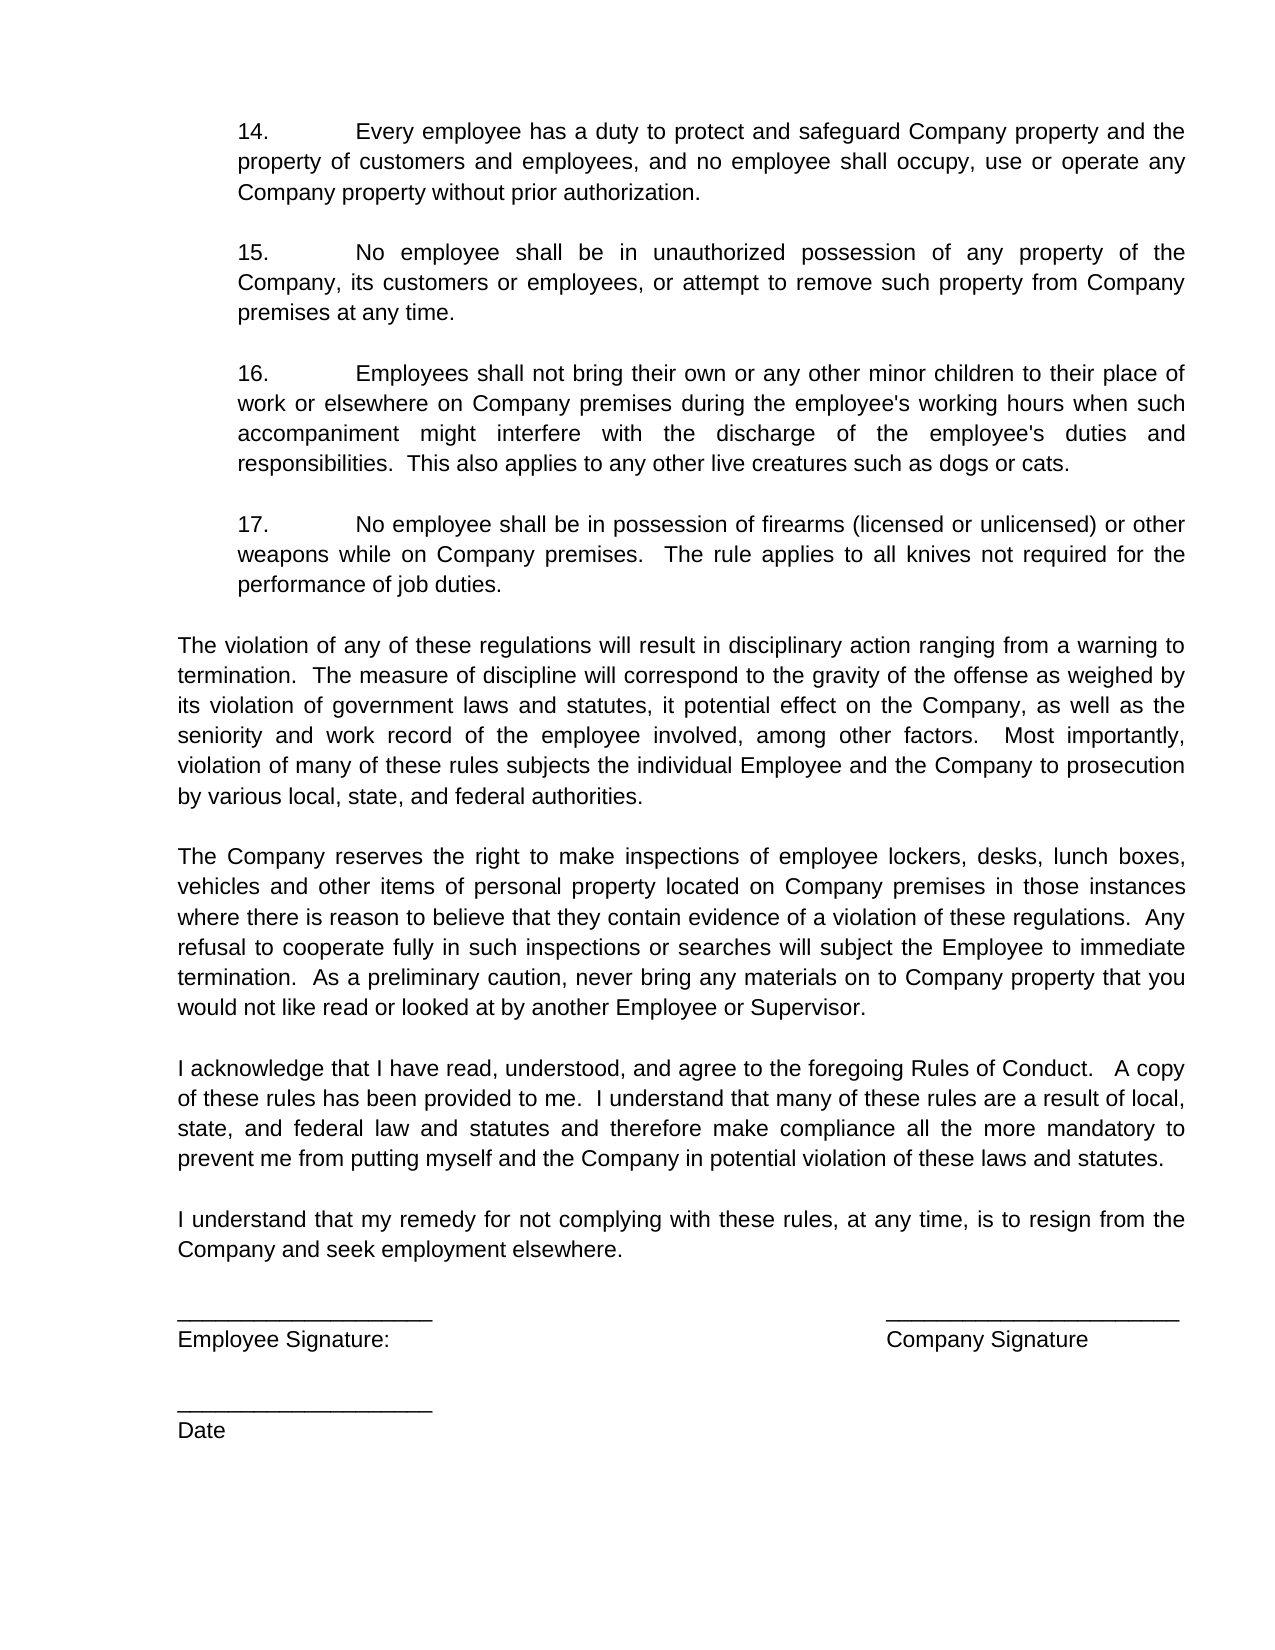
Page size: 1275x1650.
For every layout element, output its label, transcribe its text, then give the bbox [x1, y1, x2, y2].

text 16. Employees shall not bring their own or any other minor children to their place of work or elsewhere on Company premises during the employee's working hours when such accompaniment might interfere with the discharge of the employee's duties and responsibilities. This also applies to any other live creatures such as dogs or cats. [237, 360, 1186, 477]
text I acknowledge that I have read, understood, and agree to the foregoing Rules of Conduct. A copy of these rules has been provided to me. I understand that many of these rules are a result of local, state, and federal law and statutes and therefore make compliance all the more mandatory to prevent me from putting myself and the Company in potential violation of these laws and statutes. [177, 1054, 1186, 1171]
text 17. No employee shall be in possession of firearms (licensed or unlicensed) or other weapons while on Company premises. The rule applies to all knives not required for the performance of job duties. [237, 511, 1186, 597]
text I understand that my remedy for not complying with these rules, at any time, is to resign from the Company and seek employment elsewhere. [177, 1206, 1186, 1262]
text Date [177, 1417, 1186, 1443]
text ____________________ [177, 1387, 1186, 1413]
text The Company reserves the right to make inspections of employee lockers, desks, lunch boxes, vehicles and other items of personal property located on Company premises in those instances where there is reason to believe that they contain evidence of a violation of these regulations. Any refusal to cooperate fully in such inspections or searches will subject the Employee to immediate termination. As a preliminary caution, never bring any materials on to Company property that you would not like read or looked at by another Employee or Supervisor. [177, 843, 1186, 1020]
text 14. Every employee has a duty to protect and safeguard Company property and the property of customers and employees, and no employee shall occupy, use or operate any Company property without prior authorization. [237, 118, 1186, 205]
text The violation of any of these regulations will result in disciplinary action ranging from a warning to termination. The measure of discipline will correspond to the gravity of the offense as weighed by its violation of government laws and statutes, it potential effect on the Company, as well as the seniority and work record of the employee involved, among other factors. Most importantly, violation of many of these rules subjects the individual Employee and the Company to prosecution by various local, state, and federal authorities. [177, 632, 1186, 809]
text ____________________ _______________________ [177, 1296, 1186, 1322]
text Employee Signature: Company Signature [177, 1326, 1186, 1353]
text 15. No employee shall be in unauthorized possession of any property of the Company, its customers or employees, or attempt to remove such property from Company premises at any time. [237, 239, 1186, 326]
